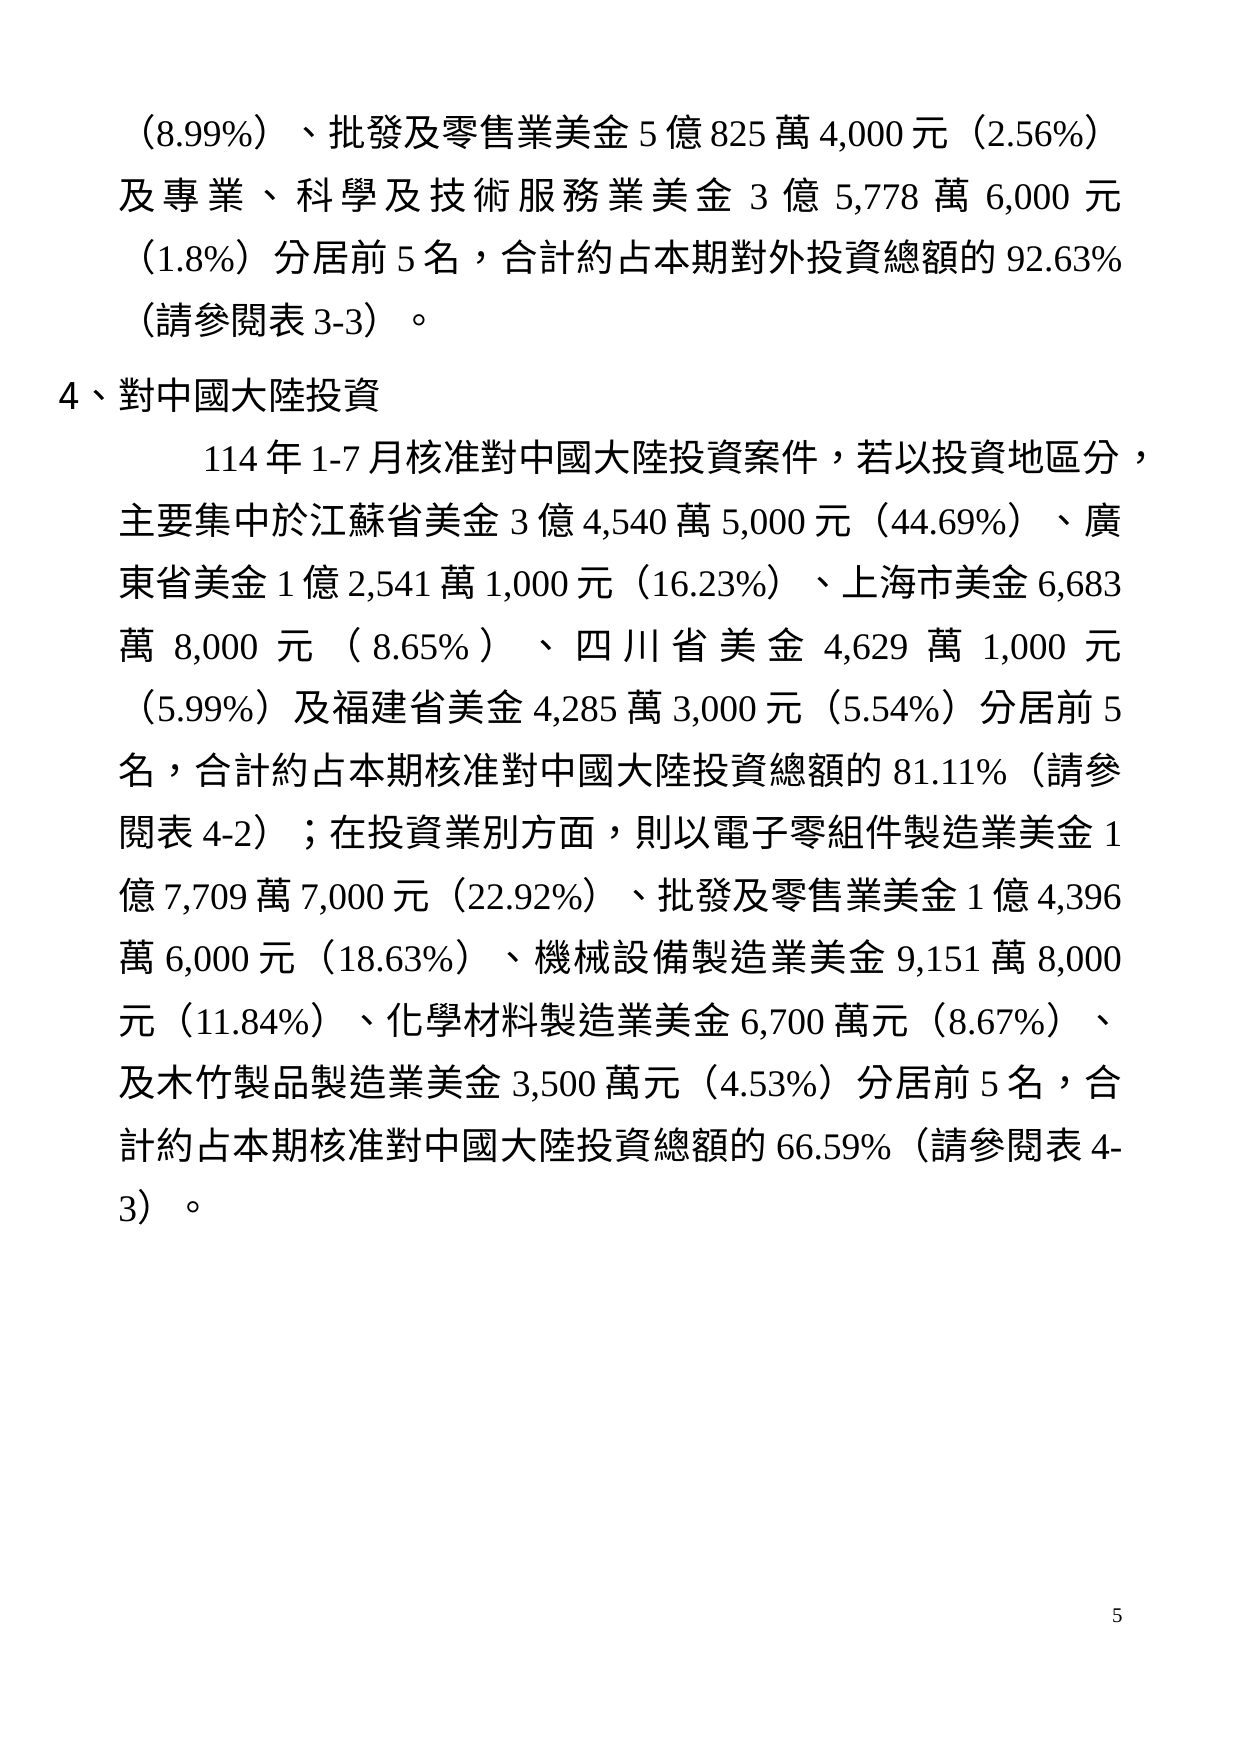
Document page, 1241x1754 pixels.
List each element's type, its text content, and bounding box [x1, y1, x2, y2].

text 114年1-7月申請（報）對外投資案件，若以地區觀之，以加勒比海英國屬地美金108億1,626萬元（54.46%，主要為英屬開曼群島、英屬維京群島）、美國美金26億4,704萬4,000元（13.33%）、新加坡美金17億4,857萬7,000元（8.8%）、日本美金8億7,935萬4,000元（4.43%）及荷蘭美金8億4,827萬9,000元（4.27%）分居前5名，合計約占本期對外投資總額的85.29% （請參閱表3-2）；另就業別而言，以金融及保險業美金124億5,804萬1,000元（62.73%）、電子零組件製造業美金32億8,710萬9,000元（16.55%）、電腦、電子產品及光學製品製造業美金17億8,645萬4,000元（8.99%）、批發及零售業美金5億825萬4,000元（2.56%）及專業、科學及技術服務業美金3億5,778萬6,000元（1.8%）分居前5名，合計約占本期對外投資總額的92.63%（請參閱表3-3）。 [118, 89, 1122, 339]
list 對中國大陸投資 [57, 351, 1122, 414]
text 114年1-7月核准對中國大陸投資案件，若以投資地區分，主要集中於江蘇省美金3億4,540萬5,000元（44.69%）、廣東省美金1億2,541萬1,000元（16.23%）、上海市美金6,683萬8,000元（8.65%）、四川省美金4,629萬1,000元（5.99%）及福建省美金4,285萬3,000元（5.54%）分居前5名，合計約占本期核准對中國大陸投資總額的81.11%（請參閱表4-2）；在投資業別方面，則以電子零組件製造業美金1億7,709萬7,000元（22.92%）、批發及零售業美金1億4,396萬6,000元（18.63%）、機械設備製造業美金9,151萬8,000元（11.84%）、化學材料製造業美金6,700萬元（8.67%）、及木竹製品製造業美金3,500萬元（4.53%）分居前5名，合計約占本期核准對中國大陸投資總額的66.59%（請參閱表4-3）。 [118, 414, 1122, 1226]
